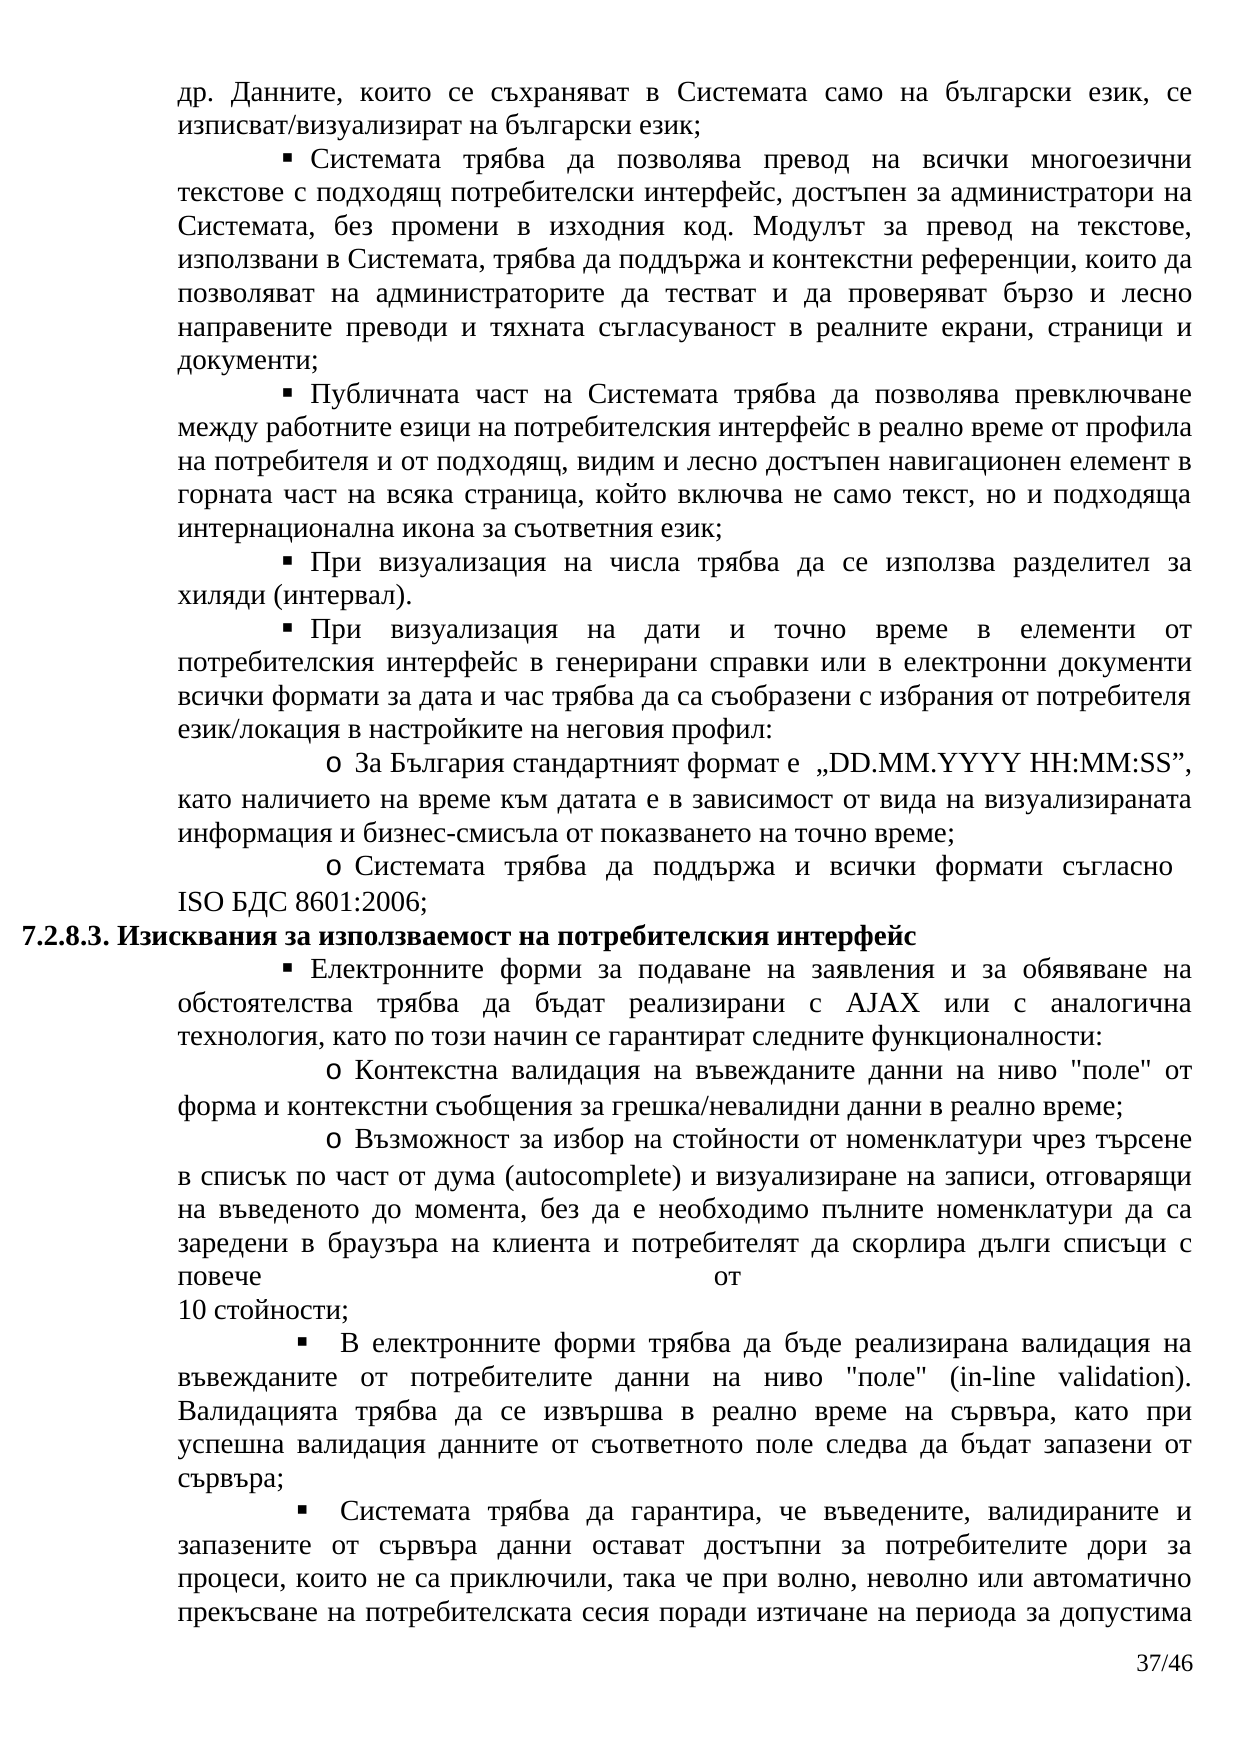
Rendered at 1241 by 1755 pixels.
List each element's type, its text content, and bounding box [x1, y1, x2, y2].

list Системата трябва да гарантира, че въведените, валидираните и запазените от сървъра данни остават достъпни за потребителите дори за процеси, които не са приключили, така че при волно, неволно или автоматично прекъсване на потребителската сесия поради изтичане на периода за допустима [177, 1493, 1193, 1627]
list Системата трябва да позволява превод на всички многоезични текстове с подходящ потребителски интерфейс, достъпен за администратори на Системата, без промени в изходния код. Модулът за превод на текстове, използвани в Системата, трябва да поддържа и контекстни референции, които да позволяват на администраторите да тестват и да проверяват бързо и лесно направените преводи и тяхната съгласуваност в реалните екрани, страници и документи; [177, 141, 1193, 376]
list За България стандартният формат е „DD.MM.YYYY HH:MM:SS”, като наличието на време към датата е в зависимост от вида на визуализираната информация и бизнес-смисъла от показването на точно време; [177, 745, 1193, 848]
subtitle . Изисквания за използваемост на потребителския интерфейс [21, 918, 1193, 951]
list Публичната част на Системата трябва да позволява превключване между работните езици на потребителския интерфейс в реално време от профила на потребителя и от подходящ, видим и лесно достъпен навигационен елемент в горната част на всяка страница, който включва не само текст, но и подходяща интернационална икона за съответния език; [177, 376, 1193, 544]
list При визуализация на числа трябва да се използва разделител за хиляди (интервал). [177, 544, 1193, 611]
list Електронните форми за подаване на заявления и за обявяване на обстоятелства трябва да бъдат реализирани с AJAX или с аналогична технология, като по този начин се гарантират следните функционалности: [177, 951, 1193, 1052]
list Системата трябва да поддържа и всички формати съгласно ISO БДС 8601:2006; [177, 848, 1193, 918]
list Възможност за избор на стойности от номенклатури чрез търсене в списък по част от дума (autocomplete) и визуализиране на записи, отговарящи на въведеното до момента, без да е необходимо пълните номенклатури да са заредени в браузъра на клиента и потребителят да скорлира дълги списъци с повече от 10 стойности; [177, 1122, 1193, 1325]
list При визуализация на дати и точно време в елементи от потребителския интерфейс в генерирани справки или в електронни документи всички формати за дата и час трябва да са съобразени с избрания от потребителя език/локация в настройките на неговия профил: [177, 611, 1193, 745]
list Контекстна валидация на въвежданите данни на ниво "поле" от форма и контекстни съобщения за грешка/невалидни данни в реално време; [177, 1052, 1193, 1122]
list В електронните форми трябва да бъде реализирана валидация на въвежданите от потребителите данни на ниво "поле" (in-line validation). Валидацията трябва да се извършва в реално време на сървъра, като при успешна валидация данните от съответното поле следва да бъдат запазени от сървъра; [177, 1325, 1193, 1493]
list др. Данните, които се съхраняват в системата само на български език, се изписват/визуализират на български език; [177, 74, 1193, 141]
